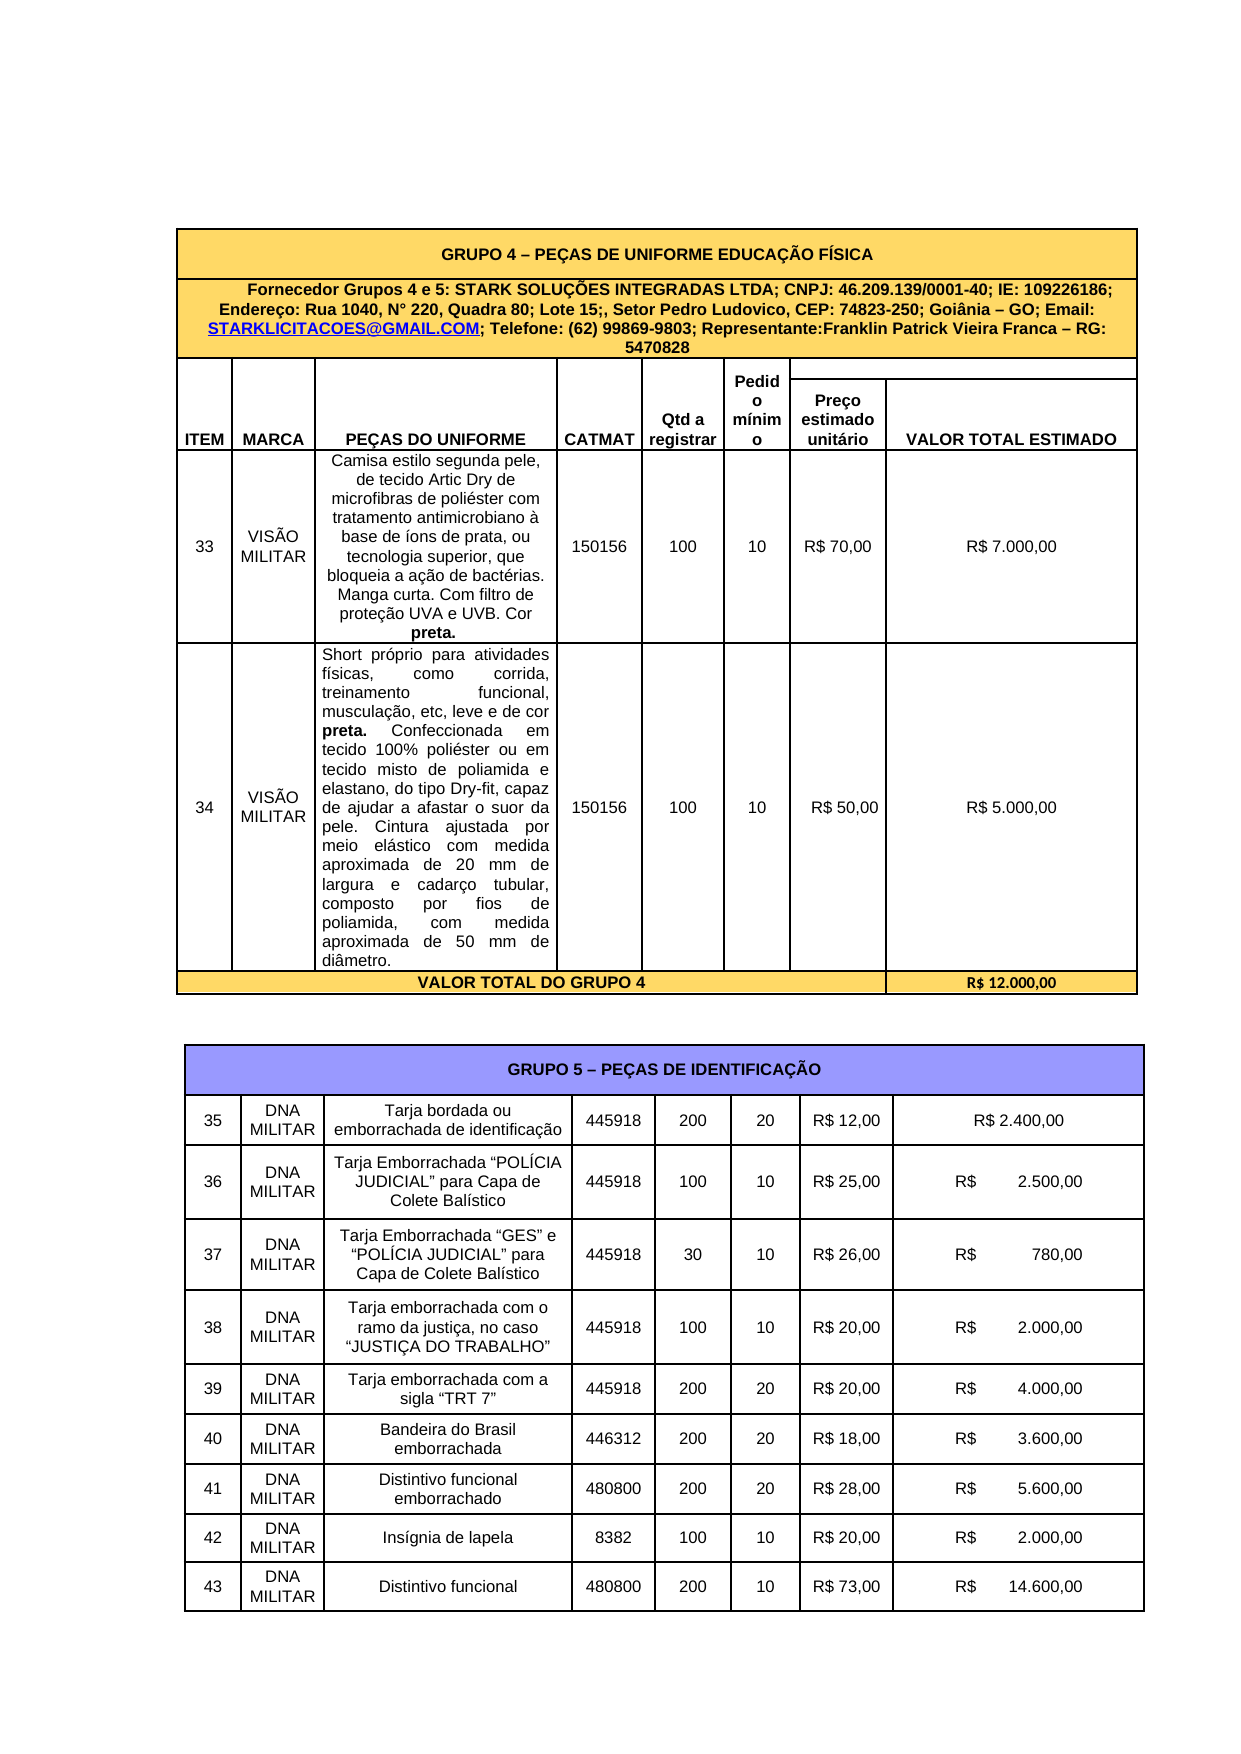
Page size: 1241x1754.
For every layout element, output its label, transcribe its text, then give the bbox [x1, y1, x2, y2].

table_cell R$ 7.000,00 [887, 451, 1136, 642]
table_cell R$ 780,00 [894, 1220, 1143, 1289]
table_cell R$ 20,00 [801, 1365, 892, 1413]
table_cell 10 [732, 1515, 799, 1561]
table_cell R$ 12.000,00 [887, 972, 1136, 992]
table_cell 38 [186, 1291, 240, 1363]
table_header GRUPO 5 – PEÇAS DE IDENTIFICAÇÃO [186, 1046, 1143, 1094]
table_cell 43 [186, 1563, 240, 1609]
table_cell R$ 26,00 [801, 1220, 892, 1289]
table_cell Insígnia de lapela [325, 1515, 571, 1561]
table_cell VALOR TOTAL ESTIMADO [887, 380, 1136, 448]
table_cell R$ 5.600,00 [894, 1465, 1143, 1513]
table_cell DNA MILITAR [242, 1365, 323, 1413]
table_cell R$ 3.600,00 [894, 1415, 1143, 1463]
table_cell Tarja Emborrachada “POLÍCIA JUDICIAL” para Capa de Colete Balístico [325, 1146, 571, 1217]
table_cell R$ 70,00 [791, 451, 885, 642]
table_cell [791, 359, 1136, 378]
table_cell R$ 20,00 [801, 1515, 892, 1561]
table_cell Qtd a registrar [643, 359, 723, 448]
table_cell 150156 [558, 451, 641, 642]
table_cell PEÇAS DO UNIFORME [316, 359, 556, 448]
table_cell R$ 25,00 [801, 1146, 892, 1217]
table_cell Tarja bordada ou emborrachada de identificação [325, 1096, 571, 1144]
table_cell Fornecedor Grupos 4 e 5: STARK SOLUÇÕES INTEGRADAS LTDA; CNPJ: 46.209.139/0001-40; IE: 109226186; Endereço: Rua 1040, N° 220, Quadra 80; Lote 15;, Setor Pedro Ludovico, CEP: 74823-250; Goiânia – GO; Email: STARKLICITACOES@GMAIL.COM; Telefone: (62) 99869-9803; Representante:Franklin Patrick Vieira Franca – RG: 5470828 [178, 280, 1136, 357]
table_cell R$ 2.400,00 [894, 1096, 1143, 1144]
table_cell 10 [732, 1291, 799, 1363]
table_cell Pedido mínimo [725, 359, 789, 448]
table_cell DNA MILITAR [242, 1146, 323, 1217]
table_cell 34 [178, 644, 231, 970]
table_cell 445918 [573, 1146, 654, 1217]
table_cell 30 [656, 1220, 730, 1289]
table_cell 10 [732, 1563, 799, 1609]
table_cell DNA MILITAR [242, 1465, 323, 1513]
table_cell 41 [186, 1465, 240, 1513]
table_cell R$ 2.000,00 [894, 1515, 1143, 1561]
table_cell Preço estimado unitário [791, 380, 885, 448]
table_cell 445918 [573, 1365, 654, 1413]
table_cell 100 [643, 644, 723, 970]
table_cell VISÃO MILITAR [233, 644, 314, 970]
table_cell R$ 2.500,00 [894, 1146, 1143, 1217]
table_cell R$ 50,00 [791, 644, 885, 970]
table_cell 35 [186, 1096, 240, 1144]
table_cell 20 [732, 1415, 799, 1463]
table_cell 36 [186, 1146, 240, 1217]
table_cell 10 [725, 644, 789, 970]
table_cell R$ 2.000,00 [894, 1291, 1143, 1363]
table_cell 480800 [573, 1563, 654, 1609]
table_cell Short próprio para atividades físicas, como corrida, treinamento funcional, musculação, etc, leve e de cor preta. Confeccionada em tecido 100% poliéster ou em tecido misto de poliamida e elastano, do tipo Dry-fit, capaz de ajudar a afastar o suor da pele. Cintura ajustada por meio elástico com medida aproximada de 20 mm de largura e cadarço tubular, composto por fios de poliamida, com medida aproximada de 50 mm de diâmetro. [316, 644, 556, 970]
table_cell R$ 18,00 [801, 1415, 892, 1463]
table_cell 446312 [573, 1415, 654, 1463]
table_cell R$ 28,00 [801, 1465, 892, 1513]
table_cell 100 [656, 1146, 730, 1217]
table_cell 200 [656, 1096, 730, 1144]
table_cell 445918 [573, 1096, 654, 1144]
table_cell 37 [186, 1220, 240, 1289]
table_cell 10 [732, 1220, 799, 1289]
table_cell 8382 [573, 1515, 654, 1561]
table_cell 200 [656, 1563, 730, 1609]
table_cell 100 [656, 1291, 730, 1363]
table_cell 20 [732, 1465, 799, 1513]
table_cell CATMAT [558, 359, 641, 448]
table_cell 445918 [573, 1291, 654, 1363]
table_cell 33 [178, 451, 231, 642]
table_cell VISÃO MILITAR [233, 451, 314, 642]
table_cell DNA MILITAR [242, 1291, 323, 1363]
table_cell MARCA [233, 359, 314, 448]
table_cell 42 [186, 1515, 240, 1561]
table_cell R$ 14.600,00 [894, 1563, 1143, 1609]
table_cell 200 [656, 1415, 730, 1463]
table_cell Tarja Emborrachada “GES” e “POLÍCIA JUDICIAL” para Capa de Colete Balístico [325, 1220, 571, 1289]
table_cell Distintivo funcional emborrachado [325, 1465, 571, 1513]
table_cell ITEM [178, 359, 231, 448]
table_cell R$ 4.000,00 [894, 1365, 1143, 1413]
table_cell 39 [186, 1365, 240, 1413]
table_cell 150156 [558, 644, 641, 970]
table_cell 10 [725, 451, 789, 642]
table_cell 40 [186, 1415, 240, 1463]
table_cell Camisa estilo segunda pele, de tecido Artic Dry de microfibras de poliéster com tratamento antimicrobiano à base de íons de prata, ou tecnologia superior, que bloqueia a ação de bactérias. Manga curta. Com filtro de proteção UVA e UVB. Cor preta. [316, 451, 556, 642]
table_cell Tarja emborrachada com a sigla “TRT 7” [325, 1365, 571, 1413]
table_cell DNA MILITAR [242, 1220, 323, 1289]
table_cell 200 [656, 1365, 730, 1413]
table_cell 20 [732, 1096, 799, 1144]
table_cell 480800 [573, 1465, 654, 1513]
table_cell 445918 [573, 1220, 654, 1289]
table_cell DNA MILITAR [242, 1096, 323, 1144]
table_cell 200 [656, 1465, 730, 1513]
table_cell Tarja emborrachada com o ramo da justiça, no caso “JUSTIÇA DO TRABALHO” [325, 1291, 571, 1363]
table_cell DNA MILITAR [242, 1515, 323, 1561]
table_cell DNA MILITAR [242, 1563, 323, 1609]
table_cell VALOR TOTAL DO GRUPO 4 [178, 972, 885, 992]
table_cell R$ 5.000,00 [887, 644, 1136, 970]
table_cell 100 [643, 451, 723, 642]
table_cell Bandeira do Brasil emborrachada [325, 1415, 571, 1463]
table_cell R$ 12,00 [801, 1096, 892, 1144]
table_cell 20 [732, 1365, 799, 1413]
table_cell 100 [656, 1515, 730, 1561]
table_cell DNA MILITAR [242, 1415, 323, 1463]
table_cell R$ 73,00 [801, 1563, 892, 1609]
table_cell Distintivo funcional [325, 1563, 571, 1609]
table_cell R$ 20,00 [801, 1291, 892, 1363]
table_header GRUPO 4 – PEÇAS DE UNIFORME EDUCAÇÃO FÍSICA [178, 230, 1136, 278]
table_cell 10 [732, 1146, 799, 1217]
